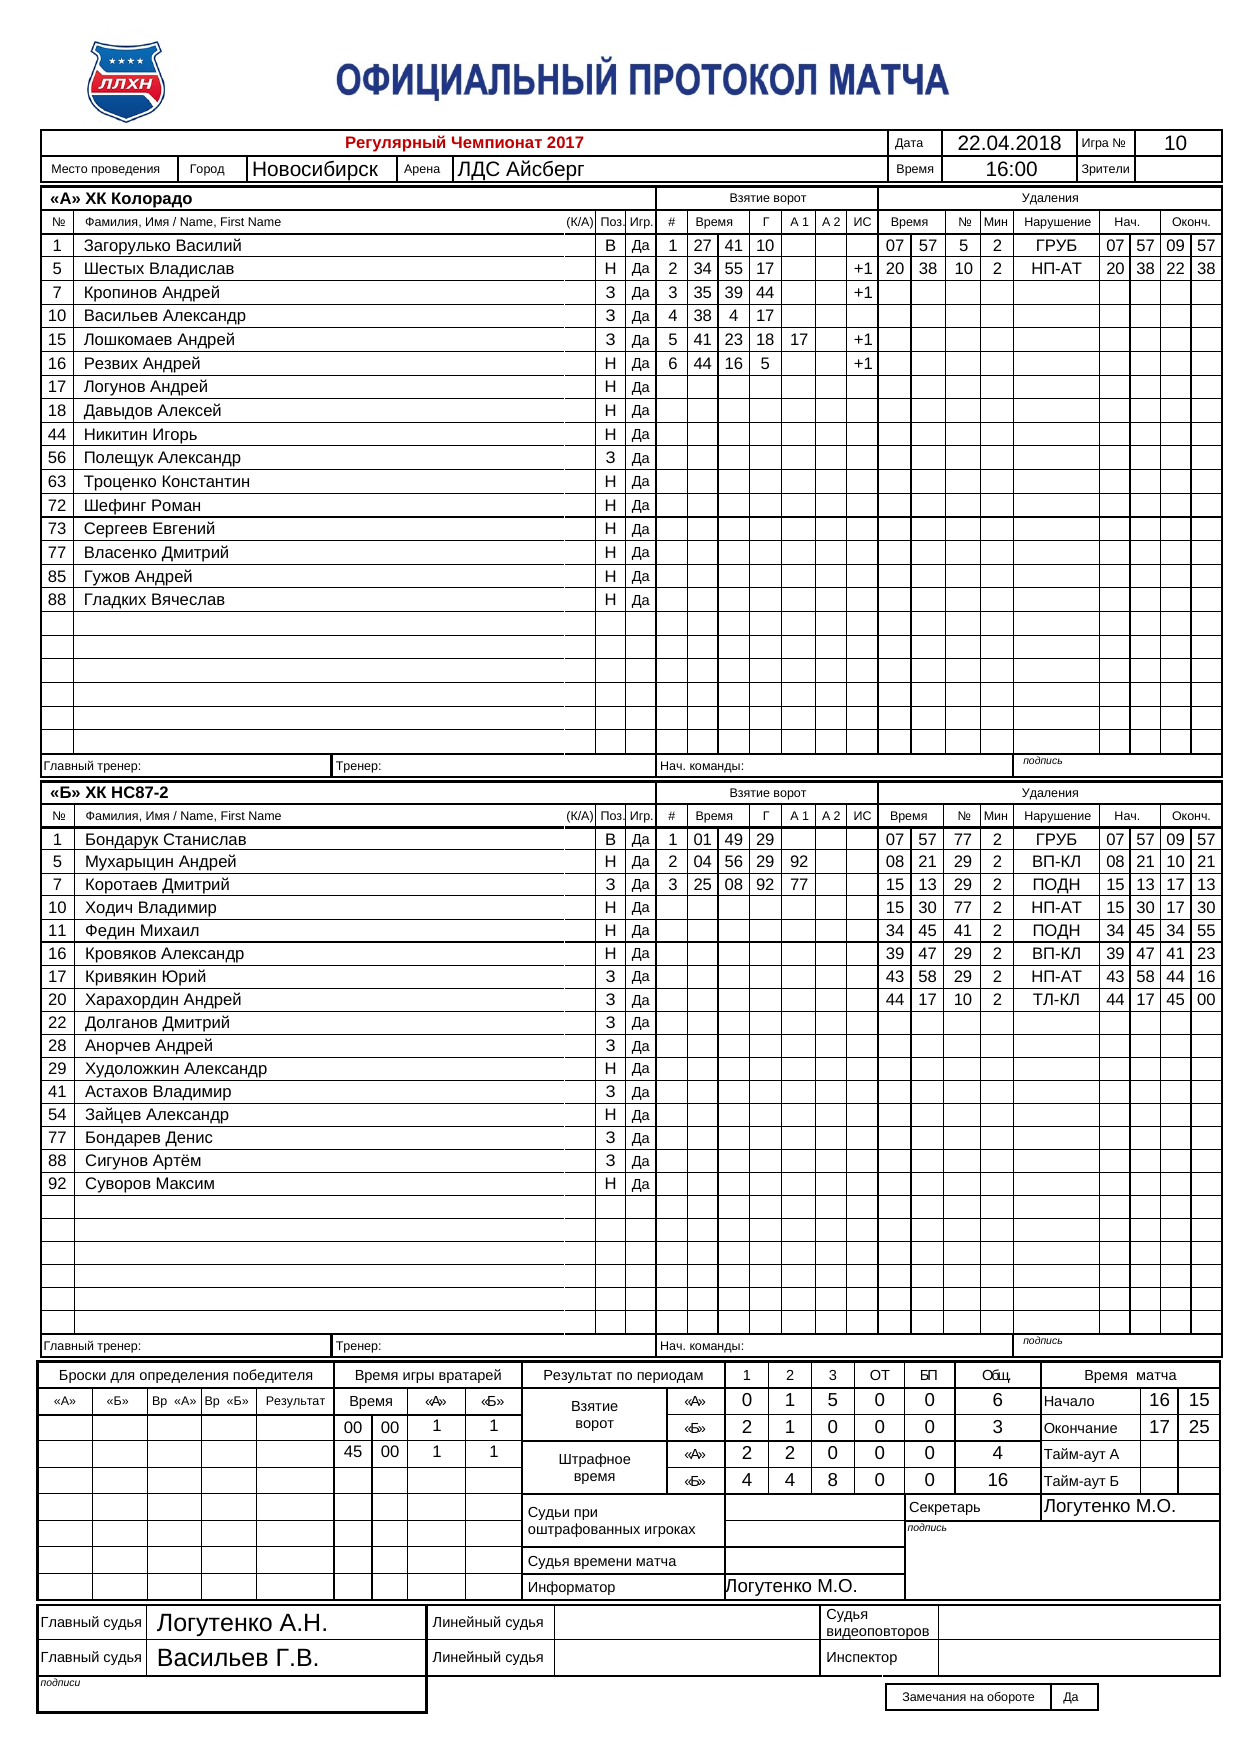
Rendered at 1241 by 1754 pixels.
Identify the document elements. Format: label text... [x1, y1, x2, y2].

table_cell [1161, 399, 1190, 422]
table_cell Мухарыцин Андрей [75, 850, 564, 872]
table_cell [981, 1058, 1013, 1079]
table_cell [879, 1127, 910, 1149]
table_cell Да [626, 966, 655, 987]
table_cell [565, 376, 595, 398]
table_cell [847, 1196, 877, 1218]
table_cell [1131, 518, 1160, 540]
table_cell 35 [688, 281, 717, 303]
table_cell Никитин Игорь [74, 423, 564, 445]
table_cell Фамилия, Имя / Name, First Name [75, 805, 565, 826]
table_cell [42, 612, 73, 634]
table_header Регулярный Чемпионат 2017 [42, 131, 887, 155]
table_cell +1 [847, 281, 877, 303]
table_cell [981, 612, 1013, 634]
table_cell [719, 989, 749, 1011]
table_cell [750, 1173, 781, 1195]
table_cell [1131, 1127, 1160, 1149]
table_cell 44 [688, 352, 717, 374]
table_cell [816, 328, 846, 351]
table_cell [944, 1150, 980, 1172]
table_cell 4 [657, 305, 687, 327]
table_cell [879, 1150, 910, 1172]
table_cell [1131, 1242, 1160, 1264]
table_cell [657, 518, 687, 540]
table_cell ВП-КЛ [1014, 850, 1099, 872]
table_cell [912, 281, 945, 303]
table_cell [1161, 518, 1190, 540]
table_cell «Б » [466, 1389, 521, 1413]
table_cell [1136, 157, 1221, 181]
table_cell [565, 1242, 595, 1264]
table_cell 00 [373, 1441, 407, 1467]
table_cell 10 [750, 235, 781, 256]
table_cell 1 [42, 235, 73, 256]
table_cell [750, 1035, 781, 1057]
table_cell [879, 1196, 910, 1218]
table_cell Г [750, 805, 781, 826]
table_cell З [596, 1127, 625, 1149]
table_cell [944, 1058, 980, 1079]
table_cell З [596, 1081, 625, 1103]
table_cell Н [596, 565, 625, 587]
table_cell [1100, 518, 1129, 540]
table_cell [1100, 494, 1129, 516]
table_cell [1161, 1035, 1190, 1057]
table_cell 07 [879, 829, 910, 849]
table_cell [912, 659, 945, 682]
table_cell [981, 470, 1013, 493]
table_cell [879, 588, 910, 611]
table_cell [1131, 1219, 1160, 1241]
table_cell [1014, 588, 1099, 611]
table_cell [596, 730, 625, 753]
table_cell 4 [956, 1442, 1040, 1467]
table_cell [782, 730, 815, 753]
table_cell 20 [1100, 257, 1129, 280]
table_cell [408, 1494, 465, 1520]
table_cell [719, 376, 749, 398]
table_cell Да [626, 352, 655, 374]
table_cell [782, 612, 815, 634]
table_cell [657, 1288, 687, 1310]
table_cell 17 [1161, 896, 1190, 918]
table_cell Да [626, 399, 655, 422]
table_cell 44 [750, 281, 781, 303]
table_cell [1100, 683, 1129, 706]
table_cell [657, 470, 687, 493]
table_cell [373, 1521, 407, 1546]
table_cell Давыдов Алексей [74, 399, 564, 422]
table_cell [565, 257, 595, 280]
table_cell [596, 659, 625, 682]
table_cell [946, 588, 980, 611]
table_cell [565, 730, 595, 753]
table_cell [596, 1219, 625, 1241]
table_cell [373, 1547, 407, 1573]
table_cell 16 [1141, 1389, 1177, 1413]
table_cell 1 [657, 235, 687, 256]
table_cell Н [596, 423, 625, 445]
table_cell (К/А) [565, 211, 595, 233]
table_cell [596, 707, 625, 729]
table_cell [1192, 305, 1221, 327]
table_cell 44 [879, 989, 910, 1011]
table_cell 55 [1192, 920, 1221, 941]
table_cell [1100, 446, 1129, 469]
table_cell 2 [981, 235, 1013, 256]
table_cell [1161, 707, 1190, 729]
table_cell Да [626, 235, 655, 256]
table_cell ИС [847, 805, 877, 826]
table_cell [879, 446, 910, 469]
table_cell [335, 1494, 371, 1520]
table_cell [1192, 446, 1221, 469]
table_cell А 2 [816, 211, 846, 233]
table_cell [657, 943, 687, 964]
table_cell [657, 1311, 687, 1333]
table_cell Арена [398, 157, 452, 181]
table_cell 16:00 [943, 157, 1076, 181]
table_cell [816, 850, 846, 872]
table_header Удаления [879, 783, 1221, 803]
table_cell [1131, 588, 1160, 611]
table_cell [42, 707, 73, 729]
table_cell [1014, 1104, 1099, 1126]
table_cell 39 [879, 943, 910, 964]
table_cell Да [626, 328, 655, 351]
table_cell [657, 1242, 687, 1264]
table_cell [981, 730, 1013, 753]
table_cell [1100, 730, 1129, 753]
table_cell [1131, 1173, 1160, 1195]
table_cell [782, 1219, 815, 1241]
table_cell Инспектор [821, 1640, 938, 1675]
table_cell [1192, 1242, 1221, 1264]
table_cell [1161, 470, 1190, 493]
table_cell Н [596, 588, 625, 611]
table_cell [596, 1196, 625, 1218]
table_cell [1192, 1104, 1221, 1126]
table_cell [1099, 1682, 1220, 1711]
table_cell [847, 1012, 877, 1033]
table_cell [1161, 1127, 1190, 1149]
table_cell [335, 1547, 371, 1573]
table_cell [1014, 1219, 1099, 1241]
table_cell [565, 989, 595, 1011]
table_cell [981, 305, 1013, 327]
table_cell [1161, 1104, 1190, 1126]
table_cell [1192, 1288, 1221, 1310]
table_cell [1161, 730, 1190, 753]
table_cell Время [889, 157, 941, 181]
table_cell [466, 1494, 521, 1520]
table_cell [847, 943, 877, 964]
table_cell [816, 541, 846, 564]
table_cell [750, 1219, 781, 1241]
table_cell [879, 423, 910, 445]
table_cell А 2 [816, 805, 846, 826]
table_header 3 [812, 1363, 854, 1387]
table_cell «А» [668, 1389, 724, 1413]
table_cell [879, 281, 910, 303]
table_cell [912, 1035, 943, 1057]
table_cell [596, 1311, 625, 1333]
table_cell Да [626, 1127, 655, 1149]
table_cell [688, 989, 717, 1011]
table_cell [750, 399, 781, 422]
table_cell 2 [981, 989, 1013, 1011]
table_cell [565, 874, 595, 895]
table_cell [1131, 352, 1160, 374]
table_cell [408, 1574, 465, 1599]
table_cell [688, 399, 717, 422]
table_cell 88 [42, 1150, 74, 1172]
table_cell 57 [1131, 829, 1160, 849]
table_cell [1192, 1127, 1221, 1149]
table_cell 4 [719, 305, 749, 327]
table_cell [1192, 376, 1221, 398]
table_cell 16 [1192, 966, 1221, 987]
table_cell 57 [1192, 829, 1221, 849]
table_cell [1014, 659, 1099, 682]
table_cell [816, 1058, 846, 1079]
table_cell 15 [879, 896, 910, 918]
table_cell [626, 1288, 655, 1310]
table_header Результат по периодам [523, 1363, 724, 1387]
table_cell 72 [42, 494, 73, 516]
table_cell Логутенко М.О. [726, 1575, 904, 1599]
table_cell # [657, 211, 687, 233]
table_cell [816, 874, 846, 895]
table_cell [879, 518, 910, 540]
table_cell [1192, 423, 1221, 445]
table_cell [782, 966, 815, 987]
table_cell [879, 305, 910, 327]
table_cell 00 [373, 1416, 407, 1440]
table_cell [657, 446, 687, 469]
table_cell [879, 1012, 910, 1033]
table_cell [879, 1035, 910, 1057]
table_cell Кровяков Александр [75, 943, 564, 964]
table_cell 20 [42, 989, 74, 1011]
table_cell [657, 707, 687, 729]
table_cell [879, 1311, 910, 1333]
table_cell [688, 1311, 717, 1333]
table_cell [1161, 305, 1190, 327]
table_cell 10 [42, 896, 74, 918]
table_cell [847, 1081, 877, 1103]
table_cell [782, 541, 815, 564]
table_header Время игры вратарей [335, 1363, 521, 1387]
table_cell [847, 659, 877, 682]
table_cell Ходич Владимир [75, 896, 564, 918]
table_cell [1014, 446, 1099, 469]
table_cell [1014, 470, 1099, 493]
table_cell 17 [1161, 874, 1190, 895]
table_cell подпись [1014, 1335, 1221, 1356]
table_cell [944, 1196, 980, 1218]
table_cell [981, 1196, 1013, 1218]
table_cell [912, 423, 945, 445]
table_cell [1161, 1265, 1190, 1287]
table_cell Да [626, 989, 655, 1011]
table_cell [565, 494, 595, 516]
table_cell [1161, 352, 1190, 374]
table_cell [944, 1265, 980, 1287]
table_cell [688, 683, 717, 706]
table_cell [688, 470, 717, 493]
table_header 2 [769, 1363, 811, 1387]
table_cell [1014, 352, 1099, 374]
table_cell [688, 1081, 717, 1103]
table_cell [879, 730, 910, 753]
table_cell [657, 376, 687, 398]
table_cell [816, 1219, 846, 1241]
table_cell 15 [879, 874, 910, 895]
table_cell [944, 1081, 980, 1103]
table_cell НП-АТ [1014, 966, 1099, 987]
table_cell Н [596, 1104, 625, 1126]
table_cell [657, 1104, 687, 1126]
table_cell [688, 565, 717, 587]
table_cell [847, 423, 877, 445]
table_cell [688, 1242, 717, 1264]
table_cell 41 [688, 328, 717, 351]
table_cell [1131, 1035, 1160, 1057]
table_cell [1014, 328, 1099, 351]
table_cell 07 [879, 235, 910, 256]
table_cell [981, 376, 1013, 398]
table_cell [782, 1288, 815, 1310]
table_cell 09 [1161, 235, 1190, 256]
table_cell [750, 1058, 781, 1079]
table_cell [847, 1173, 877, 1195]
table_cell Штрафное время [523, 1442, 666, 1493]
table_cell 1 [408, 1441, 465, 1467]
table_cell [912, 541, 945, 564]
table_cell [1161, 1196, 1190, 1218]
table_header «А» ХК Колорадо [42, 188, 655, 209]
table_cell 23 [1192, 943, 1221, 964]
table_cell Да [626, 305, 655, 327]
table_cell [39, 1468, 92, 1493]
table_cell ГРУБ [1014, 829, 1099, 849]
table_cell Судья видеоповторов [821, 1606, 938, 1639]
table_cell [373, 1574, 407, 1599]
table_cell [688, 636, 717, 658]
table_cell [750, 588, 781, 611]
table_cell [74, 730, 564, 753]
table_cell 54 [42, 1104, 74, 1126]
table_cell [847, 399, 877, 422]
table_cell [946, 518, 980, 540]
table_cell [39, 1547, 92, 1573]
table_cell [555, 1606, 819, 1639]
table_cell [750, 989, 781, 1011]
table_cell [1192, 518, 1221, 540]
table_cell [944, 1127, 980, 1149]
table_cell [657, 1035, 687, 1057]
table_cell 49 [719, 829, 749, 849]
table_cell [981, 683, 1013, 706]
table_cell [555, 1640, 819, 1675]
table_cell [946, 305, 980, 327]
table_cell [1192, 565, 1221, 587]
table_cell 2 [657, 257, 687, 280]
table_cell [847, 305, 877, 327]
table_cell 38 [912, 257, 945, 280]
table_cell [688, 943, 717, 964]
table_cell [782, 1035, 815, 1057]
table_cell [1131, 470, 1160, 493]
table_cell [946, 423, 980, 445]
table_cell [1100, 707, 1129, 729]
table_cell [847, 829, 877, 849]
table_cell 57 [1192, 235, 1221, 256]
table_cell Окончание [1042, 1415, 1140, 1440]
table_cell 21 [912, 850, 943, 872]
table_cell 41 [1161, 943, 1190, 964]
table_cell 20 [879, 257, 910, 280]
table_cell 0 [812, 1442, 854, 1467]
table_cell [847, 518, 877, 540]
table_header Да [1052, 1685, 1097, 1709]
table_cell 34 [879, 920, 910, 941]
table_cell [782, 1150, 815, 1172]
table_cell [74, 683, 564, 706]
table_cell [596, 1288, 625, 1310]
table_cell [946, 636, 980, 658]
table_cell [1192, 1219, 1221, 1241]
table_cell Н [596, 943, 625, 964]
table_cell # [657, 805, 687, 826]
table_cell [981, 494, 1013, 516]
table_cell [657, 896, 687, 918]
table_cell [626, 659, 655, 682]
table_cell Да [626, 470, 655, 493]
table_cell [688, 659, 717, 682]
table_cell [946, 730, 980, 753]
table_cell [1100, 1242, 1129, 1264]
table_cell [1100, 399, 1129, 422]
table_cell [912, 494, 945, 516]
table_cell [657, 989, 687, 1011]
table_cell 07 [1100, 829, 1129, 849]
table_header Дата [889, 131, 941, 155]
table_cell Время [688, 805, 749, 826]
table_cell [1192, 399, 1221, 422]
table_cell [626, 1219, 655, 1241]
table_cell З [596, 305, 625, 327]
table_cell [565, 850, 595, 872]
table_cell [816, 305, 846, 327]
table_cell Игр. [626, 805, 655, 826]
table_cell [42, 730, 73, 753]
table_cell [981, 636, 1013, 658]
table_header Замечания на обороте [887, 1685, 1050, 1709]
table_cell [847, 707, 877, 729]
table_cell 5 [42, 257, 73, 280]
table_cell З [596, 989, 625, 1011]
table_cell ПОДН [1014, 920, 1099, 941]
table_cell 77 [782, 874, 815, 895]
table_cell [1100, 659, 1129, 682]
table_cell [657, 612, 687, 634]
table_cell 39 [1100, 943, 1129, 964]
table_cell 7 [42, 874, 74, 895]
table_cell [1100, 328, 1129, 351]
table_cell [946, 707, 980, 729]
table_cell [816, 966, 846, 987]
table_cell [816, 1081, 846, 1103]
table_cell [981, 1127, 1013, 1149]
table_cell [1100, 1150, 1129, 1172]
table_cell 16 [42, 352, 73, 374]
table_cell [750, 1242, 781, 1264]
table_cell [626, 1242, 655, 1264]
table_cell [981, 281, 1013, 303]
table_cell 3 [657, 874, 687, 895]
table_cell [466, 1468, 521, 1493]
table_cell [1014, 565, 1099, 587]
table_cell [1161, 328, 1190, 351]
table_cell 43 [879, 966, 910, 987]
table_cell 25 [1179, 1415, 1219, 1440]
table_cell [1131, 612, 1160, 634]
table_cell [946, 446, 980, 469]
table_cell [657, 399, 687, 422]
table_cell [782, 1127, 815, 1149]
table_cell [782, 1242, 815, 1264]
table_cell Логутенко А.Н. [147, 1606, 425, 1639]
table_cell [1014, 376, 1099, 398]
table_cell [42, 1242, 74, 1264]
table_cell [565, 1265, 595, 1287]
table_cell [847, 1265, 877, 1287]
table_cell 23 [719, 328, 749, 351]
table_cell Васильев Александр [74, 305, 564, 327]
table_cell 2 [657, 850, 687, 872]
table_cell [657, 1196, 687, 1218]
table_cell [816, 612, 846, 634]
table_cell Н [596, 541, 625, 564]
table_cell [816, 1196, 846, 1218]
table_cell [719, 1081, 749, 1103]
table_cell [726, 1495, 904, 1520]
table_cell [1192, 1081, 1221, 1103]
table_cell 04 [688, 850, 717, 872]
table_cell 34 [688, 257, 717, 280]
table_cell [565, 612, 595, 634]
table_cell [148, 1547, 201, 1573]
table_cell [1161, 1150, 1190, 1172]
table_cell [688, 730, 717, 753]
table_cell 10 [42, 305, 73, 327]
table_cell [1100, 305, 1129, 327]
table_cell [1014, 1196, 1099, 1218]
table_header Игра № [1078, 131, 1134, 155]
table_cell Кропинов Андрей [74, 281, 564, 303]
table_cell [816, 896, 846, 918]
table_cell [1014, 518, 1099, 540]
table_cell 16 [42, 943, 74, 964]
table_cell [816, 257, 846, 280]
table_cell 7 [42, 281, 73, 303]
table_cell Кривякин Юрий [75, 966, 564, 987]
table_cell [42, 683, 73, 706]
table_cell 1 [42, 829, 74, 849]
table_cell 21 [1131, 850, 1160, 872]
table_cell 1 [408, 1416, 465, 1440]
table_cell 07 [1100, 235, 1129, 256]
table_cell [657, 920, 687, 941]
table_cell [816, 1265, 846, 1287]
table_cell Да [626, 920, 655, 941]
table_cell [912, 1219, 943, 1241]
table_cell Шефинг Роман [74, 494, 564, 516]
table_cell [565, 446, 595, 469]
table_cell [565, 943, 595, 964]
table_cell [912, 1012, 943, 1033]
table_cell 10 [946, 257, 980, 280]
table_cell 0 [726, 1389, 768, 1413]
table_cell [782, 518, 815, 540]
table_cell [657, 423, 687, 445]
table_cell [981, 565, 1013, 587]
table_cell [981, 1104, 1013, 1126]
table_cell [1014, 1081, 1099, 1103]
table_cell [1131, 494, 1160, 516]
table_cell Бондарев Денис [75, 1127, 564, 1149]
table_cell [596, 1242, 625, 1264]
table_cell [657, 1265, 687, 1287]
table_cell Да [626, 1104, 655, 1126]
table_cell Резвих Андрей [74, 352, 564, 374]
table_cell Н [596, 896, 625, 918]
table_cell Да [626, 1150, 655, 1172]
table_cell [688, 707, 717, 729]
table_cell Логутенко М.О. [1042, 1495, 1219, 1520]
table_cell [879, 328, 910, 351]
table_cell [912, 730, 945, 753]
table_cell [1014, 636, 1099, 658]
table_cell 56 [42, 446, 73, 469]
table_cell 17 [912, 989, 943, 1011]
table_cell [981, 1219, 1013, 1241]
table_cell [750, 1265, 781, 1287]
table_cell [981, 588, 1013, 611]
table_cell 29 [944, 874, 980, 895]
table_cell Да [626, 943, 655, 964]
table_cell 0 [855, 1415, 904, 1440]
table_cell З [596, 328, 625, 351]
table_cell [719, 1127, 749, 1149]
table_cell [74, 659, 564, 682]
table_cell 17 [1141, 1415, 1177, 1440]
table_cell Информатор [523, 1575, 724, 1599]
table_cell 57 [1131, 235, 1160, 256]
table_cell [565, 1173, 595, 1195]
table_cell Власенко Дмитрий [74, 541, 564, 564]
table_cell [981, 328, 1013, 351]
table_cell НП-АТ [1014, 896, 1099, 918]
table_cell [879, 541, 910, 564]
table_cell Да [626, 1035, 655, 1057]
table_cell [466, 1574, 521, 1599]
table_cell [1100, 352, 1129, 374]
table_cell [750, 896, 781, 918]
table_cell [782, 1058, 815, 1079]
table_cell [816, 683, 846, 706]
table_cell [847, 920, 877, 941]
table_cell [750, 1150, 781, 1172]
table_cell В [596, 235, 625, 256]
table_cell [1014, 1242, 1099, 1264]
table_cell [688, 896, 717, 918]
table_cell [750, 1012, 781, 1033]
table_cell [565, 305, 595, 327]
table_cell 1 [769, 1415, 811, 1440]
table_cell [1100, 1196, 1129, 1218]
table_cell [719, 541, 749, 564]
table_cell [257, 1547, 333, 1573]
table_cell 17 [42, 966, 74, 987]
table_cell [148, 1494, 201, 1520]
table_cell [816, 494, 846, 516]
table_cell [75, 1242, 564, 1264]
table_cell Тайм-аут Б [1042, 1468, 1140, 1493]
table_cell [719, 707, 749, 729]
table_cell [912, 1242, 943, 1264]
table_cell 29 [750, 850, 781, 872]
table_cell [981, 446, 1013, 469]
table_cell 08 [719, 874, 749, 895]
table_cell +1 [847, 352, 877, 374]
table_cell 58 [1131, 966, 1160, 987]
table_cell [257, 1416, 333, 1440]
table_cell [565, 328, 595, 351]
table_cell 15 [1100, 896, 1129, 918]
table_cell [847, 446, 877, 469]
table_cell [750, 1127, 781, 1149]
table_cell [719, 730, 749, 753]
table_cell [816, 235, 846, 256]
table_cell [879, 1173, 910, 1195]
table_cell [1131, 423, 1160, 445]
table_cell [879, 352, 910, 374]
table_cell [750, 446, 781, 469]
table_cell 57 [912, 829, 943, 849]
table_cell [782, 281, 815, 303]
table_cell 0 [812, 1415, 854, 1440]
table_cell 0 [905, 1468, 954, 1493]
table_cell [596, 636, 625, 658]
table_cell [719, 636, 749, 658]
table_cell [879, 683, 910, 706]
table_cell [719, 518, 749, 540]
table_cell [719, 1150, 749, 1172]
table_cell [1192, 636, 1221, 658]
table_cell [688, 423, 717, 445]
table_cell [879, 1104, 910, 1126]
table_cell [657, 1173, 687, 1195]
table_cell Главный судья [39, 1606, 146, 1639]
table_cell [782, 305, 815, 327]
table_cell [39, 1574, 92, 1599]
table_cell [782, 1311, 815, 1333]
table_cell [719, 423, 749, 445]
table_cell [408, 1468, 465, 1493]
table_header ОТ [855, 1363, 904, 1387]
table_cell [912, 518, 945, 540]
table_cell [688, 1035, 717, 1057]
table_cell 3 [657, 281, 687, 303]
table_cell 58 [912, 966, 943, 987]
table_cell [1131, 305, 1160, 327]
table_cell [75, 1311, 564, 1333]
table_cell [816, 1311, 846, 1333]
table_cell «Б» [668, 1468, 724, 1493]
table_cell [750, 1081, 781, 1103]
table_cell [657, 565, 687, 587]
table_cell [912, 305, 945, 327]
table_cell [719, 966, 749, 987]
table_cell [1161, 588, 1190, 611]
table_cell Взятие ворот [523, 1389, 666, 1440]
table_cell [912, 470, 945, 493]
table_cell [944, 1012, 980, 1033]
table_cell [912, 1081, 943, 1103]
table_cell [39, 1521, 92, 1546]
table_cell [1161, 565, 1190, 587]
table_cell 41 [944, 920, 980, 941]
table_cell [1192, 1311, 1221, 1333]
table_cell Время [879, 805, 943, 826]
table_cell 30 [912, 896, 943, 918]
table_cell [719, 1265, 749, 1287]
table_cell Поз. [596, 211, 625, 233]
table_cell [688, 1127, 717, 1149]
table_cell [1131, 541, 1160, 564]
table_cell 17 [1131, 989, 1160, 1011]
table_cell [1161, 1242, 1190, 1264]
table_cell [782, 1081, 815, 1103]
table_cell [719, 612, 749, 634]
table_cell [688, 1173, 717, 1195]
table_cell 18 [42, 399, 73, 422]
table_cell 5 [657, 328, 687, 351]
table_cell [42, 1219, 74, 1241]
table_cell [847, 541, 877, 564]
table_cell [565, 1104, 595, 1126]
table_cell [981, 1081, 1013, 1103]
table_cell 5 [946, 235, 980, 256]
table_cell [1131, 281, 1160, 303]
table_cell [944, 1219, 980, 1241]
table_cell [688, 612, 717, 634]
table_cell [1014, 683, 1099, 706]
table_cell [626, 730, 655, 753]
table_cell Анорчев Андрей [75, 1035, 564, 1057]
table_cell [726, 1548, 904, 1573]
table_cell 29 [944, 966, 980, 987]
table_cell [981, 707, 1013, 729]
table_cell [847, 1150, 877, 1172]
table_cell [981, 659, 1013, 682]
table_cell [847, 376, 877, 398]
table_cell [1141, 1441, 1177, 1467]
table_cell 1 [466, 1441, 521, 1467]
table_cell [657, 494, 687, 516]
table_cell Зайцев Александр [75, 1104, 564, 1126]
table_cell Вр «Б» [202, 1389, 256, 1413]
table_cell 28 [42, 1035, 74, 1057]
table_cell Главный тренер: [42, 755, 330, 776]
table_cell [75, 1288, 564, 1310]
table_cell [1131, 565, 1160, 587]
table_cell [1131, 1196, 1160, 1218]
table_cell [816, 565, 846, 587]
table_cell [912, 1311, 943, 1333]
table_cell [1100, 1127, 1129, 1149]
table_cell [202, 1521, 256, 1546]
table_cell [816, 1104, 846, 1126]
table_cell [373, 1494, 407, 1520]
table_cell 41 [719, 235, 749, 256]
table_cell НП-АТ [1014, 257, 1099, 280]
table_cell (К/А) [565, 805, 595, 826]
table_cell [946, 683, 980, 706]
table_cell Да [626, 1058, 655, 1079]
table_cell [257, 1468, 333, 1493]
table_cell Н [596, 494, 625, 516]
table_cell 77 [944, 829, 980, 849]
table_cell [847, 1104, 877, 1126]
table_cell [816, 1012, 846, 1033]
table_cell 2 [981, 829, 1013, 849]
table_cell Логунов Андрей [74, 376, 564, 398]
table_cell [946, 565, 980, 587]
table_cell 4 [726, 1468, 768, 1493]
table_cell [1131, 683, 1160, 706]
table_cell 16 [956, 1468, 1040, 1493]
table_cell Сигунов Артём [75, 1150, 564, 1172]
table_cell [782, 423, 815, 445]
table_cell ВП-КЛ [1014, 943, 1099, 964]
table_cell Судьи при оштрафованных игроках [523, 1495, 724, 1546]
table_cell [1100, 1104, 1129, 1126]
table_cell [466, 1521, 521, 1546]
table_cell [719, 1242, 749, 1264]
table_cell 29 [42, 1058, 74, 1079]
table_header 1 [726, 1363, 768, 1387]
table_cell 44 [1161, 966, 1190, 987]
table_cell Н [596, 518, 625, 540]
table_cell [1131, 1311, 1160, 1333]
table_cell [1014, 1288, 1099, 1310]
table_cell [565, 1288, 595, 1310]
table_cell [719, 470, 749, 493]
table_cell [719, 1288, 749, 1310]
table_cell [847, 612, 877, 634]
table_cell 0 [855, 1442, 904, 1467]
table_cell [657, 683, 687, 706]
table_cell ИС [847, 211, 877, 233]
table_cell [1179, 1441, 1219, 1467]
table_cell 77 [944, 896, 980, 918]
table_cell [750, 541, 781, 564]
table_cell [719, 565, 749, 587]
table_cell [688, 1104, 717, 1126]
table_cell [42, 636, 73, 658]
table_cell [626, 1311, 655, 1333]
table_cell [782, 352, 815, 374]
table_cell [657, 730, 687, 753]
table_cell [782, 399, 815, 422]
table_cell [981, 352, 1013, 374]
table_cell З [596, 874, 625, 895]
table_cell № [944, 805, 980, 826]
table_cell З [596, 1012, 625, 1033]
table_cell [1161, 376, 1190, 398]
table_cell [688, 966, 717, 987]
table_cell [816, 423, 846, 445]
table_cell Тренер: [333, 755, 655, 776]
table_cell [565, 636, 595, 658]
table_cell 13 [1131, 874, 1160, 895]
table_cell Главный тренер: [42, 1335, 330, 1356]
table_header 10 [1136, 131, 1221, 155]
table_cell Да [626, 541, 655, 564]
table_cell подписи [39, 1677, 425, 1711]
table_cell А 1 [782, 211, 815, 233]
table_cell [719, 683, 749, 706]
table_cell [657, 541, 687, 564]
table_cell [657, 966, 687, 987]
table_cell Оконч. [1161, 211, 1221, 233]
table_cell [912, 683, 945, 706]
table_cell Гужов Андрей [74, 565, 564, 587]
table_cell [565, 235, 595, 256]
table_cell 63 [42, 470, 73, 493]
table_cell [202, 1574, 256, 1599]
table_cell [565, 470, 595, 493]
table_cell 15 [42, 328, 73, 351]
table_cell [944, 1035, 980, 1057]
table_cell [202, 1494, 256, 1520]
table_cell [912, 612, 945, 634]
table_cell [782, 989, 815, 1011]
table_cell [981, 1311, 1013, 1333]
table_cell Загорулько Василий [74, 235, 564, 256]
table_cell [565, 399, 595, 422]
table_cell [946, 541, 980, 564]
table_cell [912, 588, 945, 611]
table_cell Зрители [1078, 157, 1134, 181]
table_cell подпись [1014, 755, 1221, 776]
table_cell [946, 328, 980, 351]
table_cell [1192, 730, 1221, 753]
table_cell Н [596, 376, 625, 398]
table_cell [944, 1242, 980, 1264]
table_cell [657, 1012, 687, 1033]
table_cell [1192, 1173, 1221, 1195]
table_cell 2 [981, 966, 1013, 987]
table_cell Астахов Владимир [75, 1081, 564, 1103]
table_cell № [42, 805, 74, 826]
table_cell [750, 636, 781, 658]
table_cell [1014, 1265, 1099, 1287]
table_cell [93, 1521, 147, 1546]
table_cell [565, 966, 595, 987]
table_cell 4 [769, 1468, 811, 1493]
table_cell 88 [42, 588, 73, 611]
table_cell [257, 1521, 333, 1546]
table_cell З [596, 1150, 625, 1172]
table_cell [1100, 1219, 1129, 1241]
table_cell [847, 683, 877, 706]
table_cell 30 [1192, 896, 1221, 918]
table_cell Город [179, 157, 246, 181]
table_cell Харахордин Андрей [75, 989, 564, 1011]
table_cell [847, 1242, 877, 1264]
table_cell [912, 446, 945, 469]
table_cell Мин [981, 805, 1013, 826]
table_cell Да [626, 588, 655, 611]
table_cell 15 [1179, 1389, 1219, 1413]
table_cell [816, 1150, 846, 1172]
table_cell [1161, 1081, 1190, 1103]
table_cell [879, 659, 910, 682]
table_cell [847, 896, 877, 918]
table_cell [719, 1104, 749, 1126]
table_cell [719, 1035, 749, 1057]
table_cell [93, 1468, 147, 1493]
table_cell 17 [42, 376, 73, 398]
table_cell [1014, 707, 1099, 729]
table_cell 0 [855, 1389, 904, 1413]
table_cell [39, 1494, 92, 1520]
table_cell [782, 1173, 815, 1195]
table_cell Да [626, 376, 655, 398]
table_header БП [905, 1363, 954, 1387]
table_cell 2 [726, 1415, 768, 1440]
table_cell Шестых Владислав [74, 257, 564, 280]
table_cell 3 [956, 1415, 1040, 1440]
table_cell 1 [769, 1389, 811, 1413]
table_cell [1192, 1012, 1221, 1033]
table_cell [750, 943, 781, 964]
table_cell [42, 1288, 74, 1310]
table_cell 5 [750, 352, 781, 374]
table_cell [816, 829, 846, 849]
table_cell 44 [1100, 989, 1129, 1011]
table_cell [847, 588, 877, 611]
table_cell [688, 446, 717, 469]
table_cell [782, 829, 815, 849]
table_cell [688, 494, 717, 516]
table_cell [1100, 1265, 1129, 1287]
table_cell [626, 612, 655, 634]
table_cell [148, 1416, 201, 1440]
table_cell 45 [1131, 920, 1160, 941]
table_cell [148, 1441, 201, 1467]
table_header Взятие ворот [657, 783, 877, 803]
table_cell [847, 1311, 877, 1333]
table_cell [1192, 1196, 1221, 1218]
table_cell Н [596, 1058, 625, 1079]
table_cell [946, 399, 980, 422]
table_cell [202, 1547, 256, 1573]
table_cell [1161, 1219, 1190, 1241]
table_cell [1014, 612, 1099, 634]
table_cell 29 [750, 829, 781, 849]
table_cell [946, 659, 980, 682]
table_cell [596, 683, 625, 706]
table_cell [1161, 636, 1190, 658]
table_cell [1192, 683, 1221, 706]
table_cell Н [596, 850, 625, 872]
table_cell [847, 470, 877, 493]
table_cell [1161, 1288, 1190, 1310]
table_header Удаления [879, 188, 1221, 209]
table_cell [912, 636, 945, 658]
table_cell [1100, 612, 1129, 634]
table_cell [1131, 1058, 1160, 1079]
table_cell [847, 730, 877, 753]
table_cell [981, 541, 1013, 564]
table_cell [750, 518, 781, 540]
table_cell [257, 1574, 333, 1599]
table_cell 45 [912, 920, 943, 941]
table_cell [1131, 399, 1160, 422]
table_cell [981, 1265, 1013, 1287]
table_cell Н [596, 399, 625, 422]
table_cell 57 [912, 235, 945, 256]
table_cell З [596, 1035, 625, 1057]
table_cell [879, 636, 910, 658]
table_cell Г [750, 211, 781, 233]
table_cell [847, 1035, 877, 1057]
table_cell Да [626, 446, 655, 469]
table_cell [847, 850, 877, 872]
table_cell Игр. [626, 211, 655, 233]
table_cell [1192, 328, 1221, 351]
table_cell 92 [782, 850, 815, 872]
table_cell [782, 1104, 815, 1126]
table_cell [1014, 1311, 1099, 1333]
table_cell [688, 1196, 717, 1218]
table_cell [657, 588, 687, 611]
table_cell [816, 470, 846, 493]
table_cell [750, 707, 781, 729]
table_cell [719, 1311, 749, 1333]
table_cell Новосибирск [248, 157, 396, 181]
table_cell [596, 1265, 625, 1287]
table_cell [816, 1288, 846, 1310]
table_cell Начало [1042, 1389, 1140, 1413]
table_cell [912, 399, 945, 422]
table_cell [719, 943, 749, 964]
table_cell [1192, 707, 1221, 729]
table_cell [1161, 612, 1190, 634]
table_cell [93, 1416, 147, 1440]
table_cell [657, 659, 687, 682]
table_cell [565, 829, 595, 849]
table_cell [879, 376, 910, 398]
table_cell А 1 [782, 805, 815, 826]
table_cell [1131, 1012, 1160, 1033]
table_cell [1131, 376, 1160, 398]
table_cell Н [596, 352, 625, 374]
table_cell [782, 683, 815, 706]
table_cell «А» [668, 1442, 724, 1467]
table_cell [981, 423, 1013, 445]
table_cell [42, 659, 73, 682]
table_cell 77 [42, 1127, 74, 1149]
table_cell [565, 1219, 595, 1241]
table_cell [816, 1127, 846, 1149]
table_cell Нарушение [1014, 805, 1099, 826]
table_cell [816, 588, 846, 611]
table_cell Федин Михаил [75, 920, 564, 941]
table_cell [1161, 423, 1190, 445]
table_cell 47 [912, 943, 943, 964]
table_cell ЛДС Айсберг [454, 157, 887, 181]
table_cell [1161, 683, 1190, 706]
table_cell [944, 1311, 980, 1333]
table_cell Нач. [1100, 211, 1160, 233]
table_cell [1100, 541, 1129, 564]
table_cell [750, 966, 781, 987]
table_cell 29 [944, 850, 980, 872]
table_cell [39, 1441, 92, 1467]
table_cell [688, 1219, 717, 1241]
table_cell [782, 896, 815, 918]
table_cell [782, 920, 815, 941]
table_cell [782, 494, 815, 516]
table_cell [565, 707, 595, 729]
table_cell [1192, 281, 1221, 303]
table_cell [816, 352, 846, 374]
table_cell Н [596, 470, 625, 493]
table_cell Гладких Вячеслав [74, 588, 564, 611]
table_cell [565, 1196, 595, 1218]
table_cell [719, 446, 749, 469]
table_cell [1161, 446, 1190, 469]
table_cell [565, 1012, 595, 1033]
table_cell 00 [335, 1416, 371, 1440]
table_cell 29 [944, 943, 980, 964]
table_cell [1179, 1468, 1219, 1493]
table_header 22.04.2018 [943, 131, 1076, 155]
table_cell [912, 565, 945, 587]
table_cell [750, 730, 781, 753]
table_cell [565, 683, 595, 706]
table_cell [879, 1058, 910, 1079]
table_cell 43 [1100, 966, 1129, 987]
table_cell [1100, 565, 1129, 587]
table_cell № [42, 211, 73, 233]
table_cell Н [596, 257, 625, 280]
table_cell [981, 1012, 1013, 1033]
table_cell [782, 1196, 815, 1218]
table_cell [981, 1173, 1013, 1195]
table_cell Да [626, 874, 655, 895]
table_cell 56 [719, 850, 749, 872]
table_cell 18 [750, 328, 781, 351]
table_cell [782, 943, 815, 964]
table_cell 30 [1131, 896, 1160, 918]
table_cell [657, 1150, 687, 1172]
table_cell [688, 1058, 717, 1079]
table_cell [688, 588, 717, 611]
table_cell [1192, 352, 1221, 374]
table_cell [1192, 612, 1221, 634]
table_cell Н [596, 920, 625, 941]
table_cell «А» [408, 1389, 465, 1413]
table_cell [1192, 659, 1221, 682]
picture [5, 28, 1179, 129]
table_cell [939, 1640, 1219, 1675]
table_cell [1014, 423, 1099, 445]
table_cell [750, 494, 781, 516]
table_cell Время [335, 1389, 407, 1413]
table_cell Да [626, 896, 655, 918]
table_cell [42, 1196, 74, 1218]
table_cell 10 [1161, 850, 1190, 872]
table_cell 45 [1161, 989, 1190, 1011]
table_cell 08 [879, 850, 910, 872]
table_cell [1192, 470, 1221, 493]
table_cell Главный судья [39, 1640, 146, 1675]
table_cell [1161, 1012, 1190, 1033]
table_cell 17 [782, 328, 815, 351]
table_cell [428, 1677, 882, 1711]
table_cell [912, 1196, 943, 1218]
table_cell 17 [750, 305, 781, 327]
table_cell [148, 1574, 201, 1599]
table_cell 1 [466, 1416, 521, 1440]
table_cell [688, 1150, 717, 1172]
table_cell [148, 1468, 201, 1493]
table_cell Время [688, 211, 749, 233]
table_cell [816, 1242, 846, 1264]
table_cell 55 [719, 257, 749, 280]
table_cell [750, 683, 781, 706]
table_cell [912, 1173, 943, 1195]
table_cell [93, 1574, 147, 1599]
table_cell [816, 920, 846, 941]
table_cell [75, 1196, 564, 1218]
table_cell [74, 612, 564, 634]
table_cell [565, 1150, 595, 1172]
table_cell [719, 1196, 749, 1218]
table_cell 73 [42, 518, 73, 540]
table_cell [335, 1468, 371, 1493]
table_cell [912, 1288, 943, 1310]
table_cell Долганов Дмитрий [75, 1012, 564, 1033]
table_cell [883, 1677, 1220, 1681]
table_cell [1100, 376, 1129, 398]
table_cell [879, 470, 910, 493]
table_cell Да [626, 1173, 655, 1195]
table_cell [1100, 1012, 1129, 1033]
table_cell [782, 376, 815, 398]
table_cell [946, 376, 980, 398]
table_cell Да [626, 565, 655, 587]
table_cell 38 [688, 305, 717, 327]
table_cell [847, 235, 877, 256]
table_cell [847, 1127, 877, 1149]
table_cell [719, 920, 749, 941]
table_cell [912, 1150, 943, 1172]
table_cell [816, 399, 846, 422]
table_cell № [946, 211, 980, 233]
table_cell [565, 518, 595, 540]
table_cell Коротаев Дмитрий [75, 874, 564, 895]
table_cell 17 [750, 257, 781, 280]
table_cell [719, 896, 749, 918]
table_cell Лошкомаев Андрей [74, 328, 564, 351]
table_cell Фамилия, Имя / Name, First Name [74, 211, 565, 233]
table_cell [657, 636, 687, 658]
table_cell 2 [981, 874, 1013, 895]
table_cell [879, 1219, 910, 1241]
table_cell [1100, 1081, 1129, 1103]
table_cell [1014, 399, 1099, 422]
table_cell Сергеев Евгений [74, 518, 564, 540]
table_cell +1 [847, 257, 877, 280]
table_cell [719, 1058, 749, 1079]
table_cell Нач. команды: [657, 755, 1012, 776]
table_cell [1161, 1311, 1190, 1333]
table_cell [847, 1288, 877, 1310]
table_cell [782, 1012, 815, 1033]
table_cell ТЛ-КЛ [1014, 989, 1099, 1011]
table_cell Да [626, 850, 655, 872]
table_cell [912, 1127, 943, 1149]
table_cell [981, 399, 1013, 422]
table_cell [750, 920, 781, 941]
table_cell [39, 1416, 92, 1440]
table_cell [782, 636, 815, 658]
table_cell [565, 281, 595, 303]
table_cell [1131, 1288, 1160, 1310]
table_cell З [596, 966, 625, 987]
table_cell [626, 1196, 655, 1218]
table_cell [782, 565, 815, 587]
table_cell [1100, 588, 1129, 611]
table_cell [981, 518, 1013, 540]
table_cell З [596, 281, 625, 303]
table_cell Линейный судья [428, 1606, 554, 1639]
table_cell подпись [906, 1522, 1219, 1599]
table_cell 45 [335, 1441, 371, 1467]
table_cell [1100, 423, 1129, 445]
table_cell Оконч. [1161, 805, 1221, 826]
table_cell [912, 707, 945, 729]
table_cell [626, 683, 655, 706]
table_cell Судья времени матча [523, 1548, 724, 1573]
table_cell [408, 1547, 465, 1573]
table_cell [879, 565, 910, 587]
table_cell [847, 636, 877, 658]
table_cell [626, 636, 655, 658]
table_cell Да [626, 423, 655, 445]
table_cell [1100, 281, 1129, 303]
table_cell [816, 989, 846, 1011]
table_cell [816, 446, 846, 469]
table_cell [719, 1173, 749, 1195]
table_cell [1131, 1265, 1160, 1287]
table_cell [565, 588, 595, 611]
table_cell 11 [42, 920, 74, 941]
table_cell ГРУБ [1014, 235, 1099, 256]
table_cell 6 [657, 352, 687, 374]
table_cell [1161, 1173, 1190, 1195]
table_cell 2 [981, 920, 1013, 941]
table_cell [847, 1058, 877, 1079]
table_cell [946, 494, 980, 516]
table_cell Нач. команды: [657, 1335, 1012, 1356]
table_cell [1014, 1058, 1099, 1079]
table_cell [1014, 541, 1099, 564]
table_cell [816, 707, 846, 729]
table_cell [1131, 707, 1160, 729]
table_cell [816, 376, 846, 398]
table_cell [657, 1219, 687, 1241]
table_cell Да [626, 829, 655, 849]
table_cell [750, 1288, 781, 1310]
table_cell 38 [1131, 257, 1160, 280]
table_cell [1100, 470, 1129, 493]
table_cell [1161, 494, 1190, 516]
table_cell Худоложкин Александр [75, 1058, 564, 1079]
table_cell [565, 659, 595, 682]
table_cell ПОДН [1014, 874, 1099, 895]
table_cell [912, 328, 945, 351]
table_cell [688, 1288, 717, 1310]
table_cell 2 [981, 850, 1013, 872]
table_cell 00 [1192, 989, 1221, 1011]
table_cell 15 [1100, 874, 1129, 895]
table_cell [148, 1521, 201, 1546]
table_cell [1161, 659, 1190, 682]
table_cell [565, 1058, 595, 1079]
table_cell 2 [981, 257, 1013, 280]
table_cell +1 [847, 328, 877, 351]
table_cell 85 [42, 565, 73, 587]
table_cell [719, 399, 749, 422]
table_cell [782, 1265, 815, 1287]
table_cell [688, 541, 717, 564]
table_cell [782, 257, 815, 280]
table_cell [750, 659, 781, 682]
table_cell [879, 612, 910, 634]
table_cell [750, 470, 781, 493]
table_cell [657, 1058, 687, 1079]
table_cell [373, 1468, 407, 1493]
table_cell [1014, 281, 1099, 303]
table_cell [1161, 541, 1190, 564]
table_cell Да [626, 1081, 655, 1103]
table_cell 92 [750, 874, 781, 895]
table_cell [879, 1288, 910, 1310]
table_cell «А» [39, 1389, 92, 1413]
table_cell Полещук Александр [74, 446, 564, 469]
table_cell [688, 1012, 717, 1033]
table_cell 8 [812, 1468, 854, 1493]
table_header Общ. [956, 1363, 1040, 1387]
table_cell Суворов Максим [75, 1173, 564, 1195]
table_cell [981, 1288, 1013, 1310]
table_cell [719, 1012, 749, 1033]
table_cell 34 [1100, 920, 1129, 941]
table_cell [1131, 446, 1160, 469]
table_cell [688, 920, 717, 941]
table_cell [75, 1265, 564, 1287]
table_cell [1192, 588, 1221, 611]
table_cell [565, 1035, 595, 1057]
table_cell 41 [42, 1081, 74, 1103]
table_cell 16 [719, 352, 749, 374]
table_cell [466, 1547, 521, 1573]
table_cell [782, 470, 815, 493]
table_cell [565, 1081, 595, 1103]
table_cell [1131, 1081, 1160, 1103]
table_cell [1192, 1150, 1221, 1172]
table_cell [726, 1521, 904, 1546]
table_cell [946, 352, 980, 374]
table_cell Результат [257, 1389, 333, 1413]
table_cell [939, 1606, 1219, 1639]
table_cell 47 [1131, 943, 1160, 964]
table_cell 2 [981, 896, 1013, 918]
table_cell [816, 943, 846, 964]
table_cell 21 [1192, 850, 1221, 872]
table_cell [1131, 1150, 1160, 1172]
table_cell [816, 518, 846, 540]
table_cell [565, 565, 595, 587]
table_cell [1131, 1104, 1160, 1126]
table_cell [688, 518, 717, 540]
table_cell [257, 1494, 333, 1520]
table_cell [879, 707, 910, 729]
table_cell Да [626, 257, 655, 280]
table_cell 13 [912, 874, 943, 895]
table_cell [93, 1547, 147, 1573]
table_cell Бондарук Станислав [75, 829, 564, 849]
table_cell 27 [688, 235, 717, 256]
table_cell [565, 1311, 595, 1333]
table_cell [1131, 730, 1160, 753]
table_cell [782, 235, 815, 256]
table_cell Место проведения [42, 157, 177, 181]
table_cell [816, 1035, 846, 1057]
table_cell 2 [769, 1442, 811, 1467]
table_cell [1014, 730, 1099, 753]
table_cell [42, 1265, 74, 1287]
table_cell 39 [719, 281, 749, 303]
table_cell [847, 494, 877, 516]
table_cell [1161, 281, 1190, 303]
table_cell [719, 1219, 749, 1241]
table_cell [912, 352, 945, 374]
table_cell [408, 1521, 465, 1546]
table_cell [657, 1127, 687, 1149]
table_cell [1014, 1127, 1099, 1149]
table_cell [946, 281, 980, 303]
table_cell [1192, 494, 1221, 516]
table_cell [1014, 494, 1099, 516]
table_cell [879, 1265, 910, 1287]
table_cell [750, 612, 781, 634]
table_cell [944, 1288, 980, 1310]
table_cell [816, 730, 846, 753]
table_cell 5 [812, 1389, 854, 1413]
table_cell [1100, 1311, 1129, 1333]
table_cell [1192, 541, 1221, 564]
table_cell [750, 1104, 781, 1126]
table_cell [981, 1150, 1013, 1172]
table_cell 10 [944, 989, 980, 1011]
table_cell [879, 1242, 910, 1264]
table_cell [565, 352, 595, 374]
table_cell 22 [42, 1012, 74, 1033]
table_cell 08 [1100, 850, 1129, 872]
table_cell Секретарь [906, 1495, 1040, 1520]
table_cell [565, 423, 595, 445]
table_cell [93, 1441, 147, 1467]
table_cell [912, 1104, 943, 1126]
table_cell [1100, 1035, 1129, 1057]
table_cell [816, 1173, 846, 1195]
table_cell [1131, 328, 1160, 351]
table_cell [565, 1127, 595, 1149]
table_cell [981, 1242, 1013, 1264]
table_cell [1100, 1058, 1129, 1079]
table_cell 0 [905, 1389, 954, 1413]
table_cell [74, 636, 564, 658]
table_cell [750, 376, 781, 398]
table_cell В [596, 829, 625, 849]
table_cell 77 [42, 541, 73, 564]
table_cell [75, 1219, 564, 1241]
table_cell 0 [905, 1415, 954, 1440]
table_cell [1192, 1035, 1221, 1057]
table_cell [626, 1265, 655, 1287]
table_header Взятие ворот [657, 188, 877, 209]
table_cell [750, 1196, 781, 1218]
table_cell [912, 1058, 943, 1079]
table_cell [1014, 1012, 1099, 1033]
table_cell [816, 636, 846, 658]
table_cell 6 [956, 1389, 1040, 1413]
table_cell [1100, 636, 1129, 658]
table_cell [847, 1219, 877, 1241]
table_cell Да [626, 518, 655, 540]
table_cell 13 [1192, 874, 1221, 895]
table_cell [944, 1104, 980, 1126]
table_cell [1014, 1173, 1099, 1195]
table_cell Поз. [596, 805, 625, 826]
table_cell 25 [688, 874, 717, 895]
table_cell [1161, 1058, 1190, 1079]
table_cell [782, 588, 815, 611]
table_cell [42, 1311, 74, 1333]
table_cell «Б» [668, 1415, 724, 1440]
table_cell Вр «А» [148, 1389, 201, 1413]
table_cell [879, 399, 910, 422]
table_cell [782, 659, 815, 682]
table_cell 2 [726, 1442, 768, 1467]
table_cell [596, 612, 625, 634]
table_cell [719, 588, 749, 611]
table_cell 92 [42, 1173, 74, 1195]
table_cell «Б» [93, 1389, 147, 1413]
table_cell [335, 1574, 371, 1599]
table_cell Да [626, 494, 655, 516]
table_cell Да [626, 281, 655, 303]
table_cell [847, 989, 877, 1011]
table_cell Нач. [1100, 805, 1160, 826]
table_cell Время [879, 211, 945, 233]
table_cell 5 [42, 850, 74, 872]
table_cell [847, 874, 877, 895]
table_cell [1014, 1150, 1099, 1172]
table_cell Нарушение [1014, 211, 1099, 233]
table_cell 44 [42, 423, 73, 445]
table_cell Н [596, 1173, 625, 1195]
table_cell [719, 659, 749, 682]
table_cell [202, 1468, 256, 1493]
table_cell [1131, 636, 1160, 658]
table_cell 34 [1161, 920, 1190, 941]
table_cell 38 [1192, 257, 1221, 280]
table_cell [1100, 1173, 1129, 1195]
table_cell [879, 494, 910, 516]
table_cell [719, 494, 749, 516]
table_cell [816, 659, 846, 682]
table_cell [944, 1173, 980, 1195]
table_cell [912, 376, 945, 398]
table_cell Линейный судья [428, 1640, 554, 1675]
table_cell [1192, 1058, 1221, 1079]
table_cell [688, 1265, 717, 1287]
table_cell Тренер: [333, 1335, 655, 1356]
table_cell [93, 1494, 147, 1520]
table_cell 09 [1161, 829, 1190, 849]
table_cell [1192, 1265, 1221, 1287]
table_cell [565, 896, 595, 918]
table_cell [257, 1441, 333, 1467]
table_cell [750, 1311, 781, 1333]
table_cell [202, 1441, 256, 1467]
table_cell [1014, 1035, 1099, 1057]
table_cell [565, 920, 595, 941]
table_cell [202, 1416, 256, 1440]
table_cell 0 [855, 1468, 904, 1493]
table_cell З [596, 446, 625, 469]
table_cell Мин [981, 211, 1013, 233]
table_cell [565, 541, 595, 564]
table_cell 2 [981, 943, 1013, 964]
table_cell [879, 1081, 910, 1103]
table_cell 22 [1161, 257, 1190, 280]
table_cell [912, 1265, 943, 1287]
table_cell [981, 1035, 1013, 1057]
table_cell [626, 707, 655, 729]
table_cell Васильев Г.В. [147, 1640, 425, 1675]
table_cell [946, 612, 980, 634]
table_cell [1014, 305, 1099, 327]
table_cell 1 [657, 829, 687, 849]
table_cell 0 [905, 1442, 954, 1467]
table_header Время матча [1042, 1363, 1219, 1387]
table_cell Тайм-аут А [1042, 1441, 1140, 1467]
table_cell [750, 423, 781, 445]
table_cell [74, 707, 564, 729]
table_cell Да [626, 1012, 655, 1033]
table_cell [816, 281, 846, 303]
table_cell [688, 376, 717, 398]
table_cell [335, 1521, 371, 1546]
table_cell [657, 1081, 687, 1103]
table_cell [946, 470, 980, 493]
table_cell [1141, 1468, 1177, 1493]
table_cell [782, 707, 815, 729]
table_cell [847, 966, 877, 987]
table_cell [782, 446, 815, 469]
table_cell [1131, 659, 1160, 682]
table_cell [847, 565, 877, 587]
table_header Броски для определения победителя [39, 1363, 333, 1387]
table_cell 01 [688, 829, 717, 849]
table_header «Б» ХК HC87-2 [42, 783, 655, 803]
table_cell [1100, 1288, 1129, 1310]
table_cell [750, 565, 781, 587]
table_cell Троценко Константин [74, 470, 564, 493]
